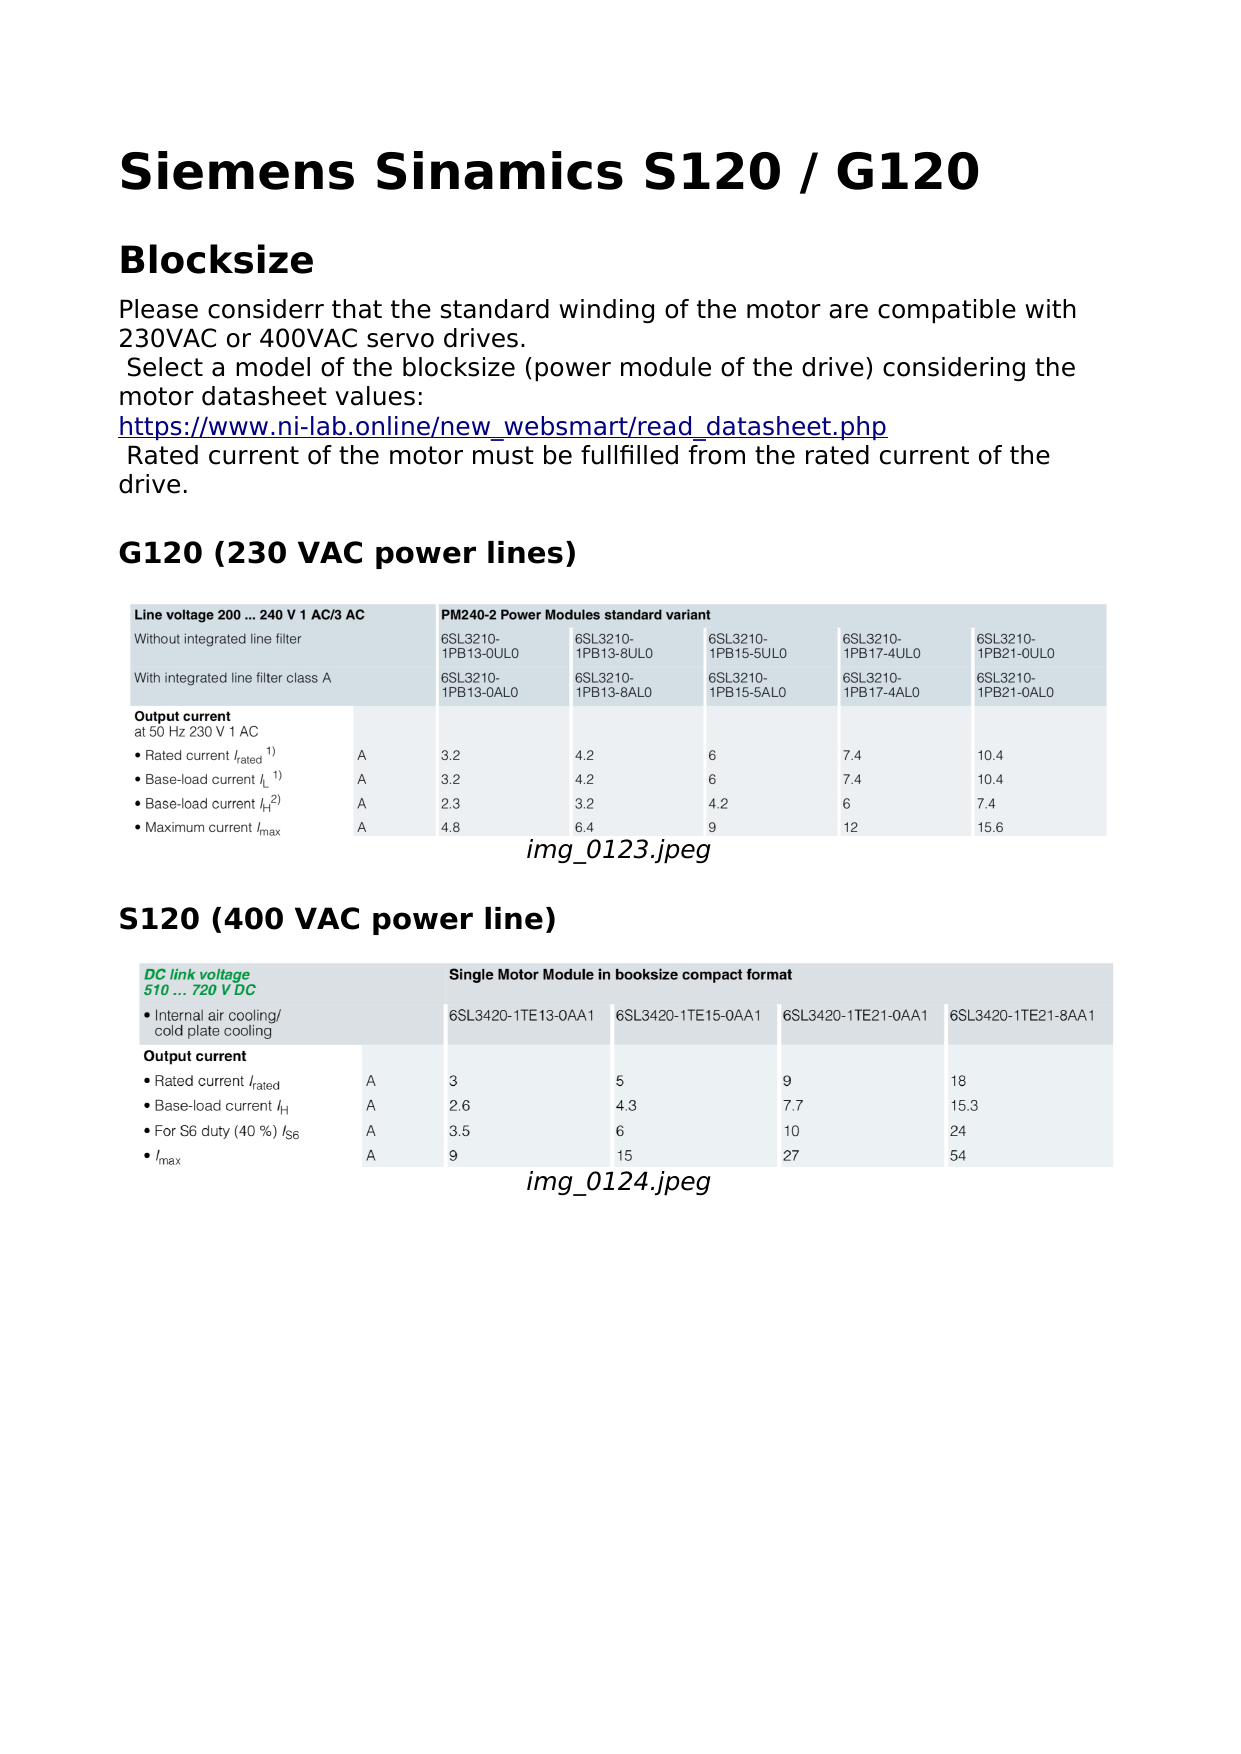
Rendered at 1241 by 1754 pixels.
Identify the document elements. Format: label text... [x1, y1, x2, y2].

subtitle S120 (400 VAC power line) [118, 902, 1122, 936]
picture [118, 961, 1123, 1167]
picture [118, 595, 1123, 836]
text img_0124.jpeg [118, 1167, 1122, 1196]
subtitle Blocksize [118, 239, 1122, 282]
subtitle G120 (230 VAC power lines) [118, 537, 1122, 571]
text img_0123.jpeg [118, 836, 1122, 864]
text Please considerr that the standard winding of the motor are compatible with 230VAC or 400VAC servo drives. Select a model of the blocksize (power module of the drive) considering the motor datasheet values: https://www.ni-lab.online/new_websmart/read_datasheet.php Rated current of the motor must be fullfilled from the rated current of the drive. [118, 295, 1122, 499]
subtitle Siemens Sinamics S120 / G120 [118, 143, 1122, 201]
